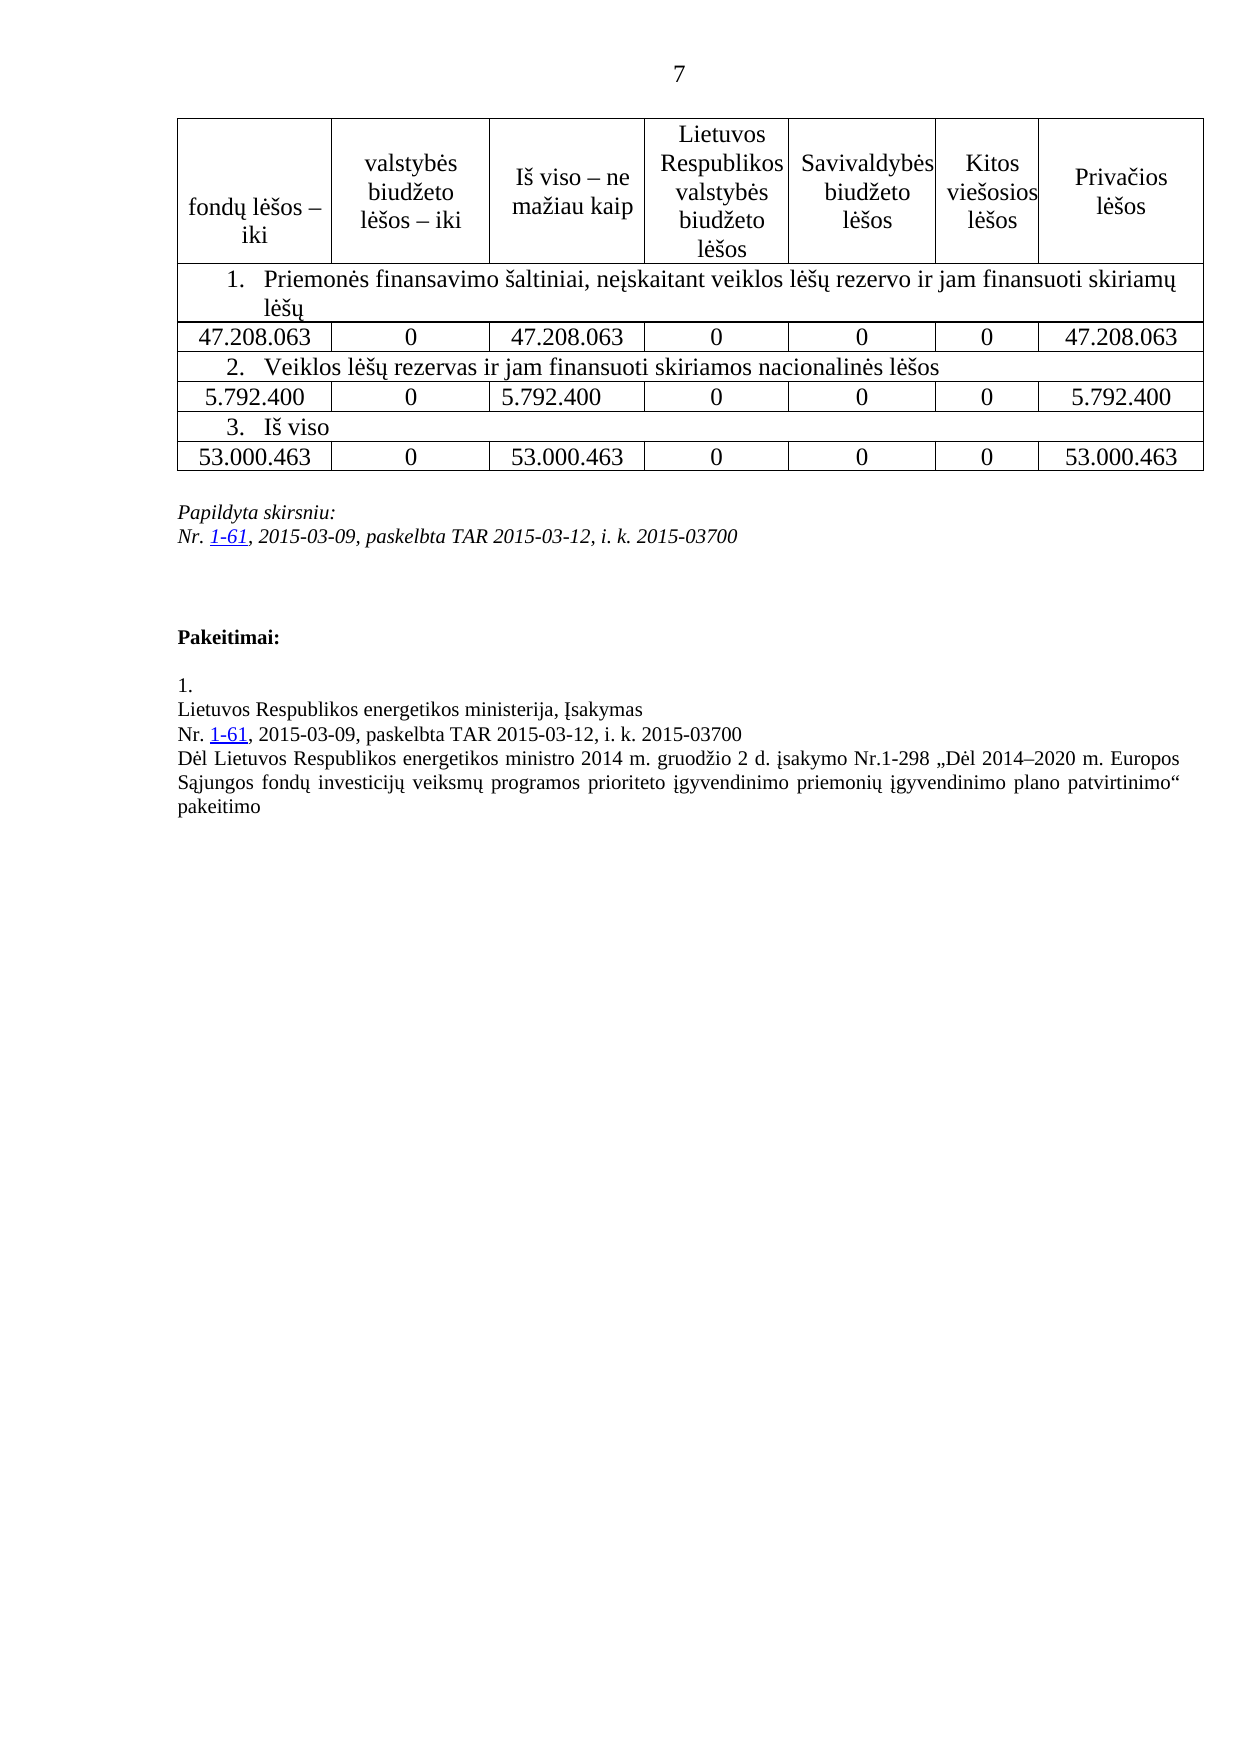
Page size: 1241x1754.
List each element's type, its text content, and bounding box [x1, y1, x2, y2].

text Dėl Lietuvos Respublikos energetikos ministro 2014 m. gruodžio 2 d. įsakymo Nr.1-298 „Dėl 2014–2020 m. Europos Sąjungos fondų investicijų veiksmų programos prioriteto įgyvendinimo priemonių įgyvendinimo plano patvirtinimo“ pakeitimo [177, 746, 1181, 818]
table_cell 0 [645, 382, 788, 411]
text 1. [177, 673, 1181, 697]
table_cell valstybės biudžeto lėšos – iki [332, 119, 489, 263]
table_cell Savivaldybės biudžeto lėšos [789, 119, 935, 263]
text Nr. 1-61, 2015-03-09, paskelbta TAR 2015-03-12, i. k. 2015-03700 [177, 721, 1181, 746]
table_cell 0 [936, 382, 1038, 411]
table_cell Kitos viešosios lėšos [936, 119, 1038, 263]
table_cell 1. Priemonės finansavimo šaltiniai, neįskaitant veiklos lėšų rezervo ir jam finansuoti skiriamų lėšų [178, 264, 1203, 321]
text Papildyta skirsniu: [177, 500, 1181, 524]
table_cell 5.792.400 [178, 382, 331, 411]
table_cell 47.208.063 [1039, 323, 1203, 351]
table_cell 0 [789, 382, 935, 411]
text Pakeitimai: [177, 625, 1181, 649]
table_cell 0 [789, 323, 935, 351]
table_cell 53.000.463 [490, 442, 644, 470]
table_cell 2. Veiklos lėšų rezervas ir jam finansuoti skiriamos nacionalinės lėšos [178, 352, 1203, 381]
table_cell 47.208.063 [178, 323, 331, 351]
table_cell 47.208.063 [490, 323, 644, 351]
table_cell 3. Iš viso [178, 412, 1203, 441]
table_cell fondų lėšos – iki [178, 119, 331, 263]
text Lietuvos Respublikos energetikos ministerija, Įsakymas [177, 697, 1181, 721]
table_cell 5.792.400 [490, 382, 644, 411]
table_cell 0 [789, 442, 935, 470]
table_cell 0 [645, 323, 788, 351]
table_cell Lietuvos Respublikos valstybės biudžeto lėšos [645, 119, 788, 263]
table_cell 0 [332, 323, 489, 351]
table_cell 0 [936, 323, 1038, 351]
table_cell Iš viso – ne mažiau kaip [490, 119, 644, 263]
table_cell 0 [332, 442, 489, 470]
table_cell 0 [936, 442, 1038, 470]
table_cell 0 [332, 382, 489, 411]
table_cell 0 [645, 442, 788, 470]
table_cell 53.000.463 [1039, 442, 1203, 470]
table_cell 5.792.400 [1039, 382, 1203, 411]
text Nr. 1-61, 2015-03-09, paskelbta TAR 2015-03-12, i. k. 2015-03700 [177, 524, 1181, 548]
table_cell Privačios lėšos [1039, 119, 1203, 263]
table_cell 53.000.463 [178, 442, 331, 470]
